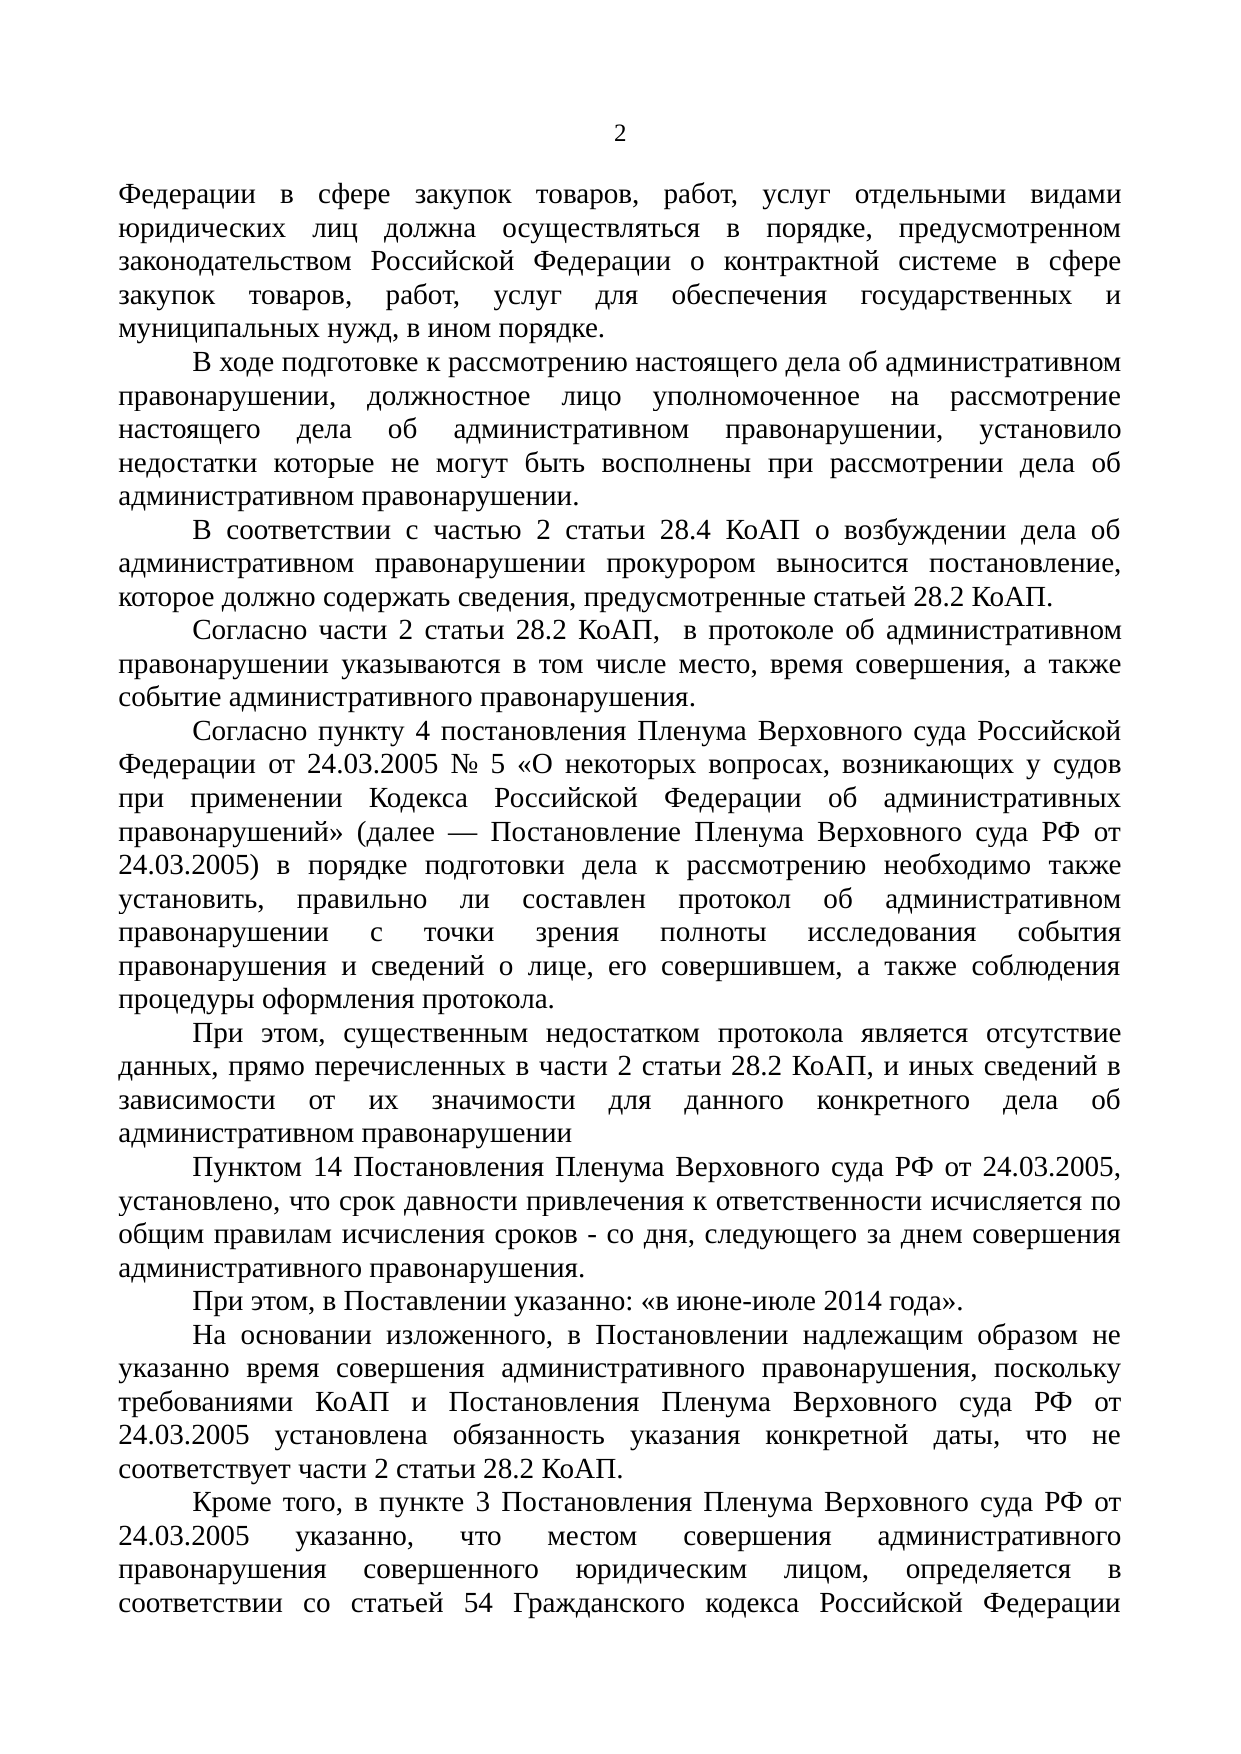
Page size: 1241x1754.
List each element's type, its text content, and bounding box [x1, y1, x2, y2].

text Кроме того, в пункте 3 Постановления Пленума Верховного суда РФ от 24.03.2005 указанно, что местом совершения административного правонарушения совершенного юридическим лицом, определяется в соответствии со статьей 54 Гражданского кодекса Российской Федерации [118, 1484, 1122, 1619]
text Согласно части 2 статьи 28.2 КоАП, в протоколе об административном правонарушении указываются в том числе место, время совершения, а также событие административного правонарушения. [118, 612, 1122, 713]
text Федерации в сфере закупок товаров, работ, услуг отдельными видами юридических лиц должна осуществляться в порядке, предусмотренном законодательством Российской Федерации о контрактной системе в сфере закупок товаров, работ, услуг для обеспечения государственных и муниципальных нужд, в ином порядке. [118, 176, 1122, 344]
text В ходе подготовке к рассмотрению настоящего дела об административном правонарушении, должностное лицо уполномоченное на рассмотрение настоящего дела об административном правонарушении, установило недостатки которые не могут быть восполнены при рассмотрении дела об административном правонарушении. [118, 344, 1122, 512]
text В соответствии с частью 2 статьи 28.4 КоАП о возбуждении дела об административном правонарушении прокурором выносится постановление, которое должно содержать сведения, предусмотренные статьей 28.2 КоАП. [118, 512, 1122, 612]
list На основании изложенного, в Постановлении надлежащим образом не указанно время совершения административного правонарушения, поскольку требованиями КоАП и Постановления Пленума Верховного суда РФ от 24.03.2005 установлена обязанность указания конкретной даты, что не соответствует части 2 статьи 28.2 КоАП. [118, 1317, 1122, 1484]
text Пунктом 14 Постановления Пленума Верховного суда РФ от 24.03.2005, установлено, что срок давности привлечения к ответственности исчисляется по общим правилам исчисления сроков - со дня, следующего за днем совершения административного правонарушения. [118, 1149, 1122, 1283]
text Согласно пункту 4 постановления Пленума Верховного суда Российской Федерации от 24.03.2005 № 5 «О некоторых вопросах, возникающих у судов при применении Кодекса Российской Федерации об административных правонарушений» (далее — Постановление Пленума Верховного суда РФ от 24.03.2005) в порядке подготовки дела к рассмотрению необходимо также установить, правильно ли составлен протокол об административном правонарушении с точки зрения полноты исследования события правонарушения и сведений о лице, его совершившем, а также соблюдения процедуры оформления протокола. [118, 713, 1122, 1015]
list При этом, существенным недостатком протокола является отсутствие данных, прямо перечисленных в части 2 статьи 28.2 КоАП, и иных сведений в зависимости от их значимости для данного конкретного дела об административном правонарушении [118, 1015, 1122, 1149]
text При этом, в Поставлении указанно: «в июне-июле 2014 года». [118, 1283, 1122, 1317]
